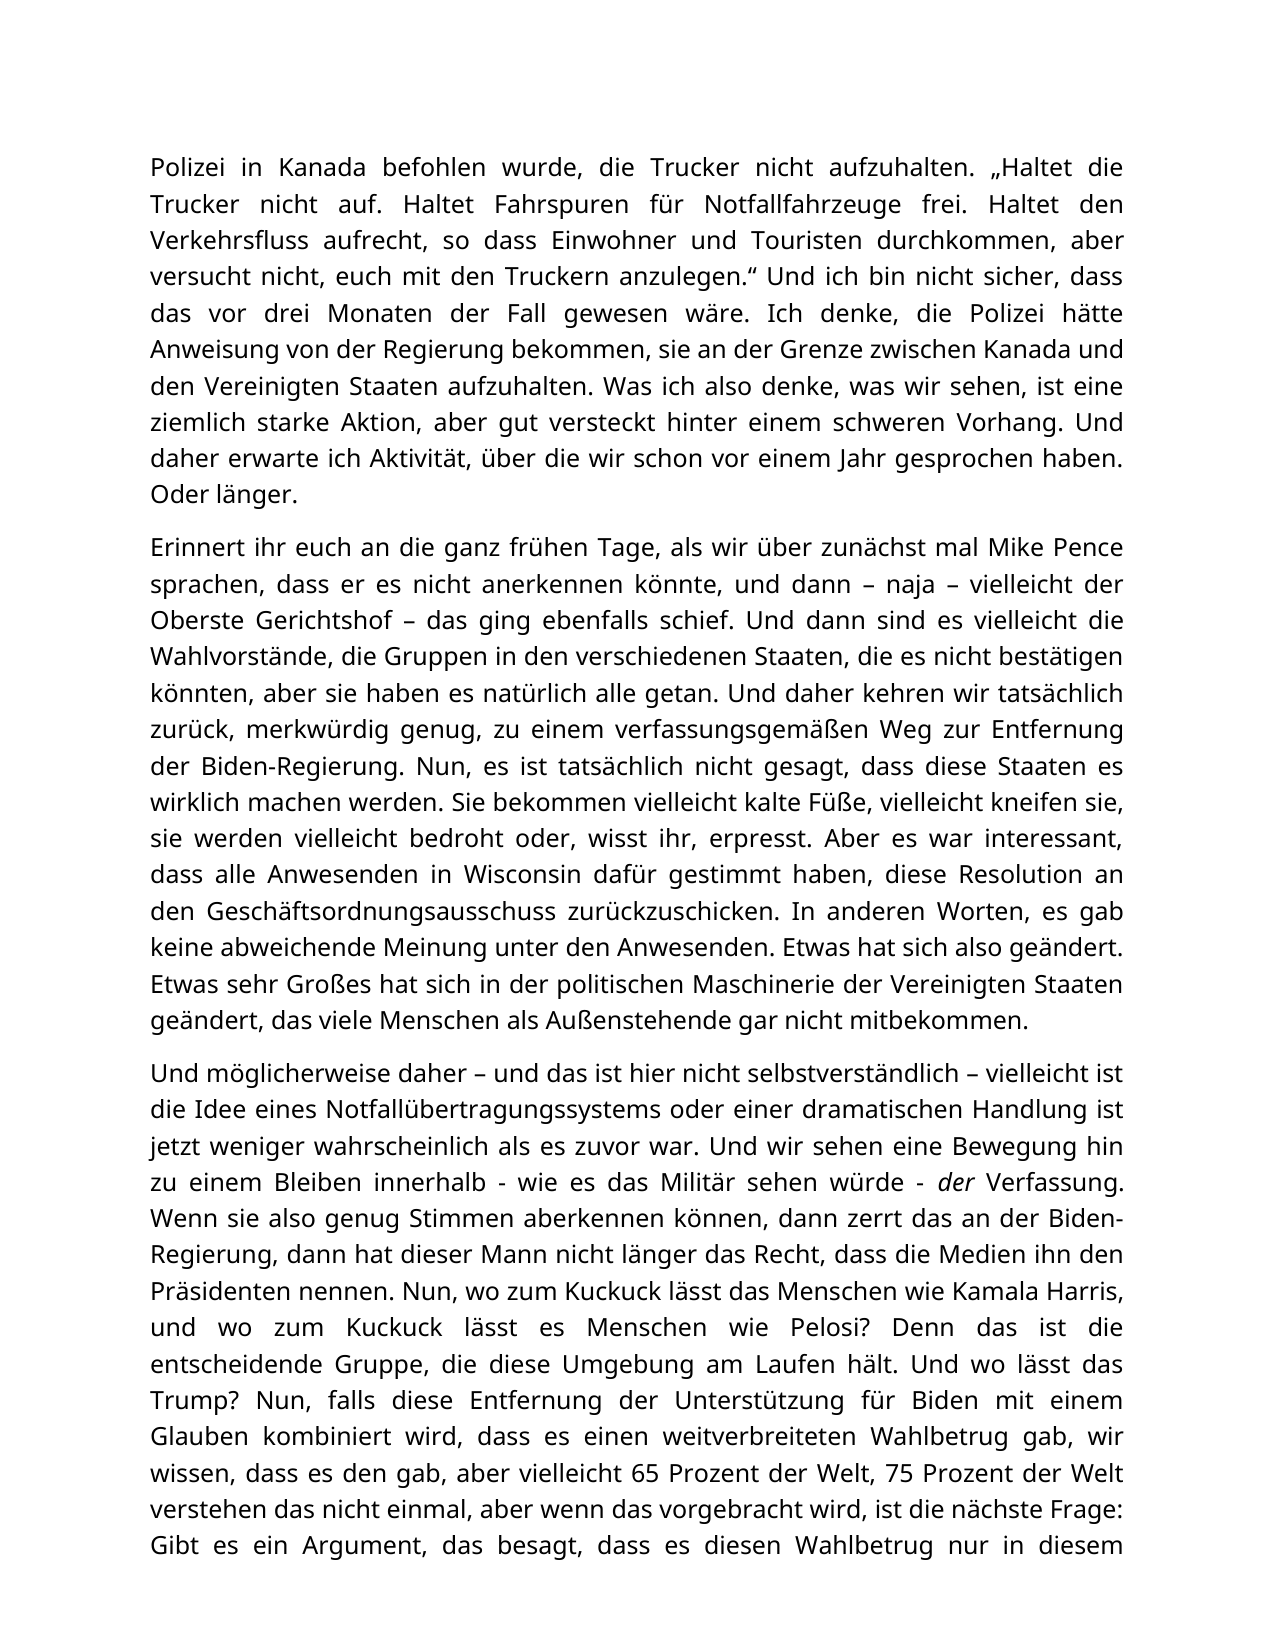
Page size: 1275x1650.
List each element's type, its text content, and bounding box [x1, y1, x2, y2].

text Polizei in Kanada befohlen wurde, die Trucker nicht aufzuhalten. „Haltet die Trucker nicht auf. Haltet Fahrspuren für Notfallfahrzeuge frei. Haltet den Verkehrsfluss aufrecht, so dass Einwohner und Touristen durchkommen, aber versucht nicht, euch mit den Truckern anzulegen.“ Und ich bin nicht sicher, dass das vor drei Monaten der Fall gewesen wäre. Ich denke, die Polizei hätte Anweisung von der Regierung bekommen, sie an der Grenze zwischen Kanada und den Vereinigten Staaten aufzuhalten. Was ich also denke, was wir sehen, ist eine ziemlich starke Aktion, aber gut versteckt hinter einem schweren Vorhang. Und daher erwarte ich Aktivität, über die wir schon vor einem Jahr gesprochen haben. Oder länger. [150, 150, 1125, 511]
text Erinnert ihr euch an die ganz frühen Tage, als wir über zunächst mal Mike Pence sprachen, dass er es nicht anerkennen könnte, und dann – naja – vielleicht der Oberste Gerichtshof – das ging ebenfalls schief. Und dann sind es vielleicht die Wahlvorstände, die Gruppen in den verschiedenen Staaten, die es nicht bestätigen könnten, aber sie haben es natürlich alle getan. Und daher kehren wir tatsächlich zurück, merkwürdig genug, zu einem verfassungsgemäßen Weg zur Entfernung der Biden-Regierung. Nun, es ist tatsächlich nicht gesagt, dass diese Staaten es wirklich machen werden. Sie bekommen vielleicht kalte Füße, vielleicht kneifen sie, sie werden vielleicht bedroht oder, wisst ihr, erpresst. Aber es war interessant, dass alle Anwesenden in Wisconsin dafür gestimmt haben, diese Resolution an den Geschäftsordnungsausschuss zurückzuschicken. In anderen Worten, es gab keine abweichende Meinung unter den Anwesenden. Etwas hat sich also geändert. Etwas sehr Großes hat sich in der politischen Maschinerie der Vereinigten Staaten geändert, das viele Menschen als Außenstehende gar nicht mitbekommen. [150, 530, 1125, 1037]
text Und möglicherweise daher – und das ist hier nicht selbstverständlich – vielleicht ist die Idee eines Notfallübertragungssystems oder einer dramatischen Handlung ist jetzt weniger wahrscheinlich als es zuvor war. Und wir sehen eine Bewegung hin zu einem Bleiben innerhalb - wie es das Militär sehen würde - der Verfassung. Wenn sie also genug Stimmen aberkennen können, dann zerrt das an der Biden-Regierung, dann hat dieser Mann nicht länger das Recht, dass die Medien ihn den Präsidenten nennen. Nun, wo zum Kuckuck lässt das Menschen wie Kamala Harris, und wo zum Kuckuck lässt es Menschen wie Pelosi? Denn das ist die entscheidende Gruppe, die diese Umgebung am Laufen hält. Und wo lässt das Trump? Nun, falls diese Entfernung der Unterstützung für Biden mit einem Glauben kombiniert wird, dass es einen weitverbreiteten Wahlbetrug gab, wir wissen, dass es den gab, aber vielleicht 65 Prozent der Welt, 75 Prozent der Welt verstehen das nicht einmal, aber wenn das vorgebracht wird, ist die nächste Frage: Gibt es ein Argument, das besagt, dass es diesen Wahlbetrug nur in diesem [150, 1055, 1125, 1562]
